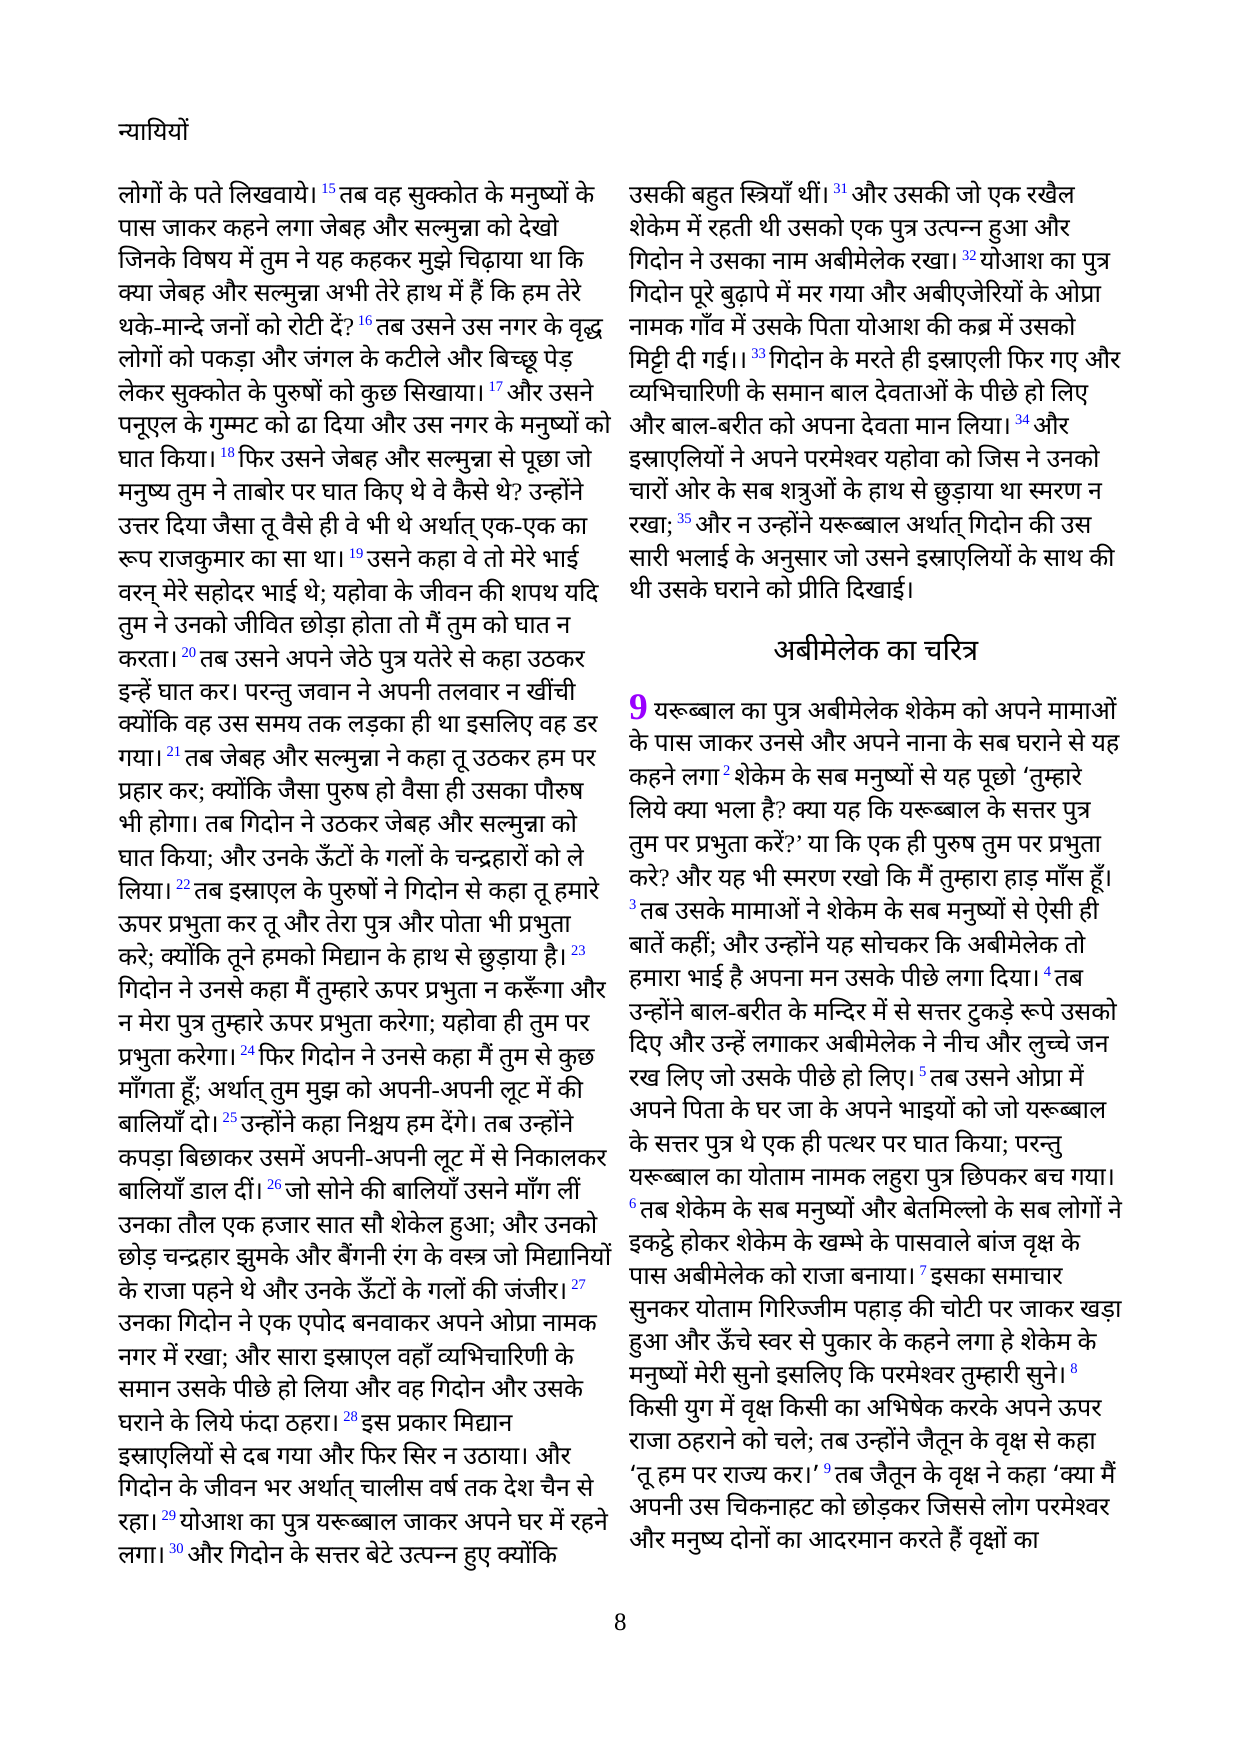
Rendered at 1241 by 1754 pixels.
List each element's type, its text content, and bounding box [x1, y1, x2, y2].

text लोगों के पते लिखवाये। 15 तब वह सुक्कोत के मनुष्यों के पास जाकर कहने लगा जेबह और सल्मुन्ना को देखो जिनके विषय में तुम ने यह कहकर मुझे चिढ़ाया था कि क्या जेबह और सल्मुन्ना अभी तेरे हाथ में हैं कि हम तेरे थके-मान्दे जनों को रोटी दें? 16 तब उसने उस नगर के वृद्ध लोगों को पकड़ा और जंगल के कटीले और बिच्छू पेड़ लेकर सुक्कोत के पुरुषों को कुछ सिखाया। 17 और उसने पनूएल के गुम्मट को ढा दिया और उस नगर के मनुष्यों को घात किया। 18 फिर उसने जेबह और सल्मुन्ना से पूछा जो मनुष्य तुम ने ताबोर पर घात किए थे वे कैसे थे? उन्होंने उत्तर दिया जैसा तू वैसे ही वे भी थे अर्थात् एक-एक का रूप राजकुमार का सा था। 19 उसने कहा वे तो मेरे भाई वरन् मेरे सहोदर भाई थे; यहोवा के जीवन की शपथ यदि तुम ने उनको जीवित छोड़ा होता तो मैं तुम को घात न करता। 20 तब उसने अपने जेठे पुत्र यतेरे से कहा उठकर इन्हें घात कर। परन्तु जवान ने अपनी तलवार न खींची क्योंकि वह उस समय तक लड़का ही था इसलिए वह डर गया। 21 तब जेबह और सल्मुन्ना ने कहा तू उठकर हम पर प्रहार कर; क्योंकि जैसा पुरुष हो वैसा ही उसका पौरुष भी होगा। तब गिदोन ने उठकर जेबह और सल्मुन्ना को घात किया; और उनके ऊँटों के गलों के चन्द्रहारों को ले लिया। 22 तब इस्राएल के पुरुषों ने गिदोन से कहा तू हमारे ऊपर प्रभुता कर तू और तेरा पुत्र और पोता भी प्रभुता करे; क्योंकि तूने हमको मिद्यान के हाथ से छुड़ाया है। 23 गिदोन ने उनसे कहा मैं तुम्हारे ऊपर प्रभुता न करूँगा और न मेरा पुत्र तुम्हारे ऊपर प्रभुता करेगा; यहोवा ही तुम पर प्रभुता करेगा। 24 फिर गिदोन ने उनसे कहा मैं तुम से कुछ माँगता हूँ; अर्थात् तुम मुझ को अपनी-अपनी लूट में की बालियाँ दो। 25 उन्होंने कहा निश्चय हम देंगे। तब उन्होंने कपड़ा बिछाकर उसमें अपनी-अपनी लूट में से निकालकर बालियाँ डाल दीं। 26 जो सोने की बालियाँ उसने माँग लीं उनका तौल एक हजार सात सौ शेकेल हुआ; और उनको छोड़ चन्द्रहार झुमके और बैंगनी रंग के वस्त्र जो मिद्यानियों के राजा पहने थे और उनके ऊँटों के गलों की जंजीर। 27 उनका गिदोन ने एक एपोद बनवाकर अपने ओप्रा नामक नगर में रखा; और सारा इस्राएल वहाँ व्यभिचारिणी के समान उसके पीछे हो लिया और वह गिदोन और उसके घराने के लिये फंदा ठहरा। 28 इस प्रकार मिद्यान इस्राएलियों से दब गया और फिर सिर न उठाया। और गिदोन के जीवन भर अर्थात् चालीस वर्ष तक देश चैन से रहा। 29 योआश का पुत्र यरूब्बाल जाकर अपने घर में रहने लगा। 30 और गिदोन के सत्तर बेटे उत्‍पन्‍न हुए क्योंकि [118, 180, 611, 1574]
text उसकी बहुत स्त्रियाँ थीं। 31 और उसकी जो एक रखैल शेकेम में रहती थी उसको एक पुत्र उत्‍पन्‍न हुआ और गिदोन ने उसका नाम अबीमेलेक रखा। 32 योआश का पुत्र गिदोन पूरे बुढ़ापे में मर गया और अबीएजेरियों के ओप्रा नामक गाँव में उसके पिता योआश की कब्र में उसको मिट्टी दी गई।। 33 गिदोन के मरते ही इस्राएली फिर गए और व्यभिचारिणी के समान बाल देवताओं के पीछे हो लिए और बाल-बरीत को अपना देवता मान लिया। 34 और इस्राएलियों ने अपने परमेश्‍वर यहोवा को जिस ने उनको चारों ओर के सब शत्रुओं के हाथ से छुड़ाया था स्मरण न रखा; 35 और न उन्होंने यरूब्बाल अर्थात् गिदोन की उस सारी भलाई के अनुसार जो उसने इस्राएलियों के साथ की थी उसके घराने को प्रीति दिखाई। [629, 180, 1122, 609]
subtitle अबीमेलेक का चरित्र [629, 634, 1122, 672]
text 9 यरूब्बाल का पुत्र अबीमेलेक शेकेम को अपने मामाओं के पास जाकर उनसे और अपने नाना के सब घराने से यह कहने लगा 2 शेकेम के सब मनुष्यों से यह पूछो ‘तुम्हारे लिये क्या भला है? क्या यह कि यरूब्बाल के सत्तर पुत्र तुम पर प्रभुता करें?’ या कि एक ही पुरुष तुम पर प्रभुता करे? और यह भी स्मरण रखो कि मैं तुम्हारा हाड़ माँस हूँ। 3 तब उसके मामाओं ने शेकेम के सब मनुष्यों से ऐसी ही बातें कहीं; और उन्होंने यह सोचकर कि अबीमेलेक तो हमारा भाई है अपना मन उसके पीछे लगा दिया। 4 तब उन्होंने बाल-बरीत के मन्दिर में से सत्तर टुकड़े रूपे उसको दिए और उन्हें लगाकर अबीमेलेक ने नीच और लुच्चे जन रख लिए जो उसके पीछे हो लिए। 5 तब उसने ओप्रा में अपने पिता के घर जा के अपने भाइयों को जो यरूब्बाल के सत्तर पुत्र थे एक ही पत्थर पर घात किया; परन्तु यरूब्बाल का योताम नामक लहुरा पुत्र छिपकर बच गया। 6 तब शेकेम के सब मनुष्यों और बेतमिल्लो के सब लोगों ने इकट्ठे होकर शेकेम के खम्भे के पासवाले बांज वृक्ष के पास अबीमेलेक को राजा बनाया। 7 इसका समाचार सुनकर योताम गिरिज्जीम पहाड़ की चोटी पर जाकर खड़ा हुआ और ऊँचे स्वर से पुकार के कहने लगा हे शेकेम के मनुष्यों मेरी सुनो इसलिए कि परमेश्‍वर तुम्हारी सुने। 8 किसी युग में वृक्ष किसी का अभिषेक करके अपने ऊपर राजा ठहराने को चले; तब उन्होंने जैतून के वृक्ष से कहा ‘तू हम पर राज्य कर।’ 9 तब जैतून के वृक्ष ने कहा ‘क्या मैं अपनी उस चिकनाहट को छोड़कर जिससे लोग परमेश्‍वर और मनुष्य दोनों का आदरमान करते हैं वृक्षों का [629, 684, 1122, 1559]
